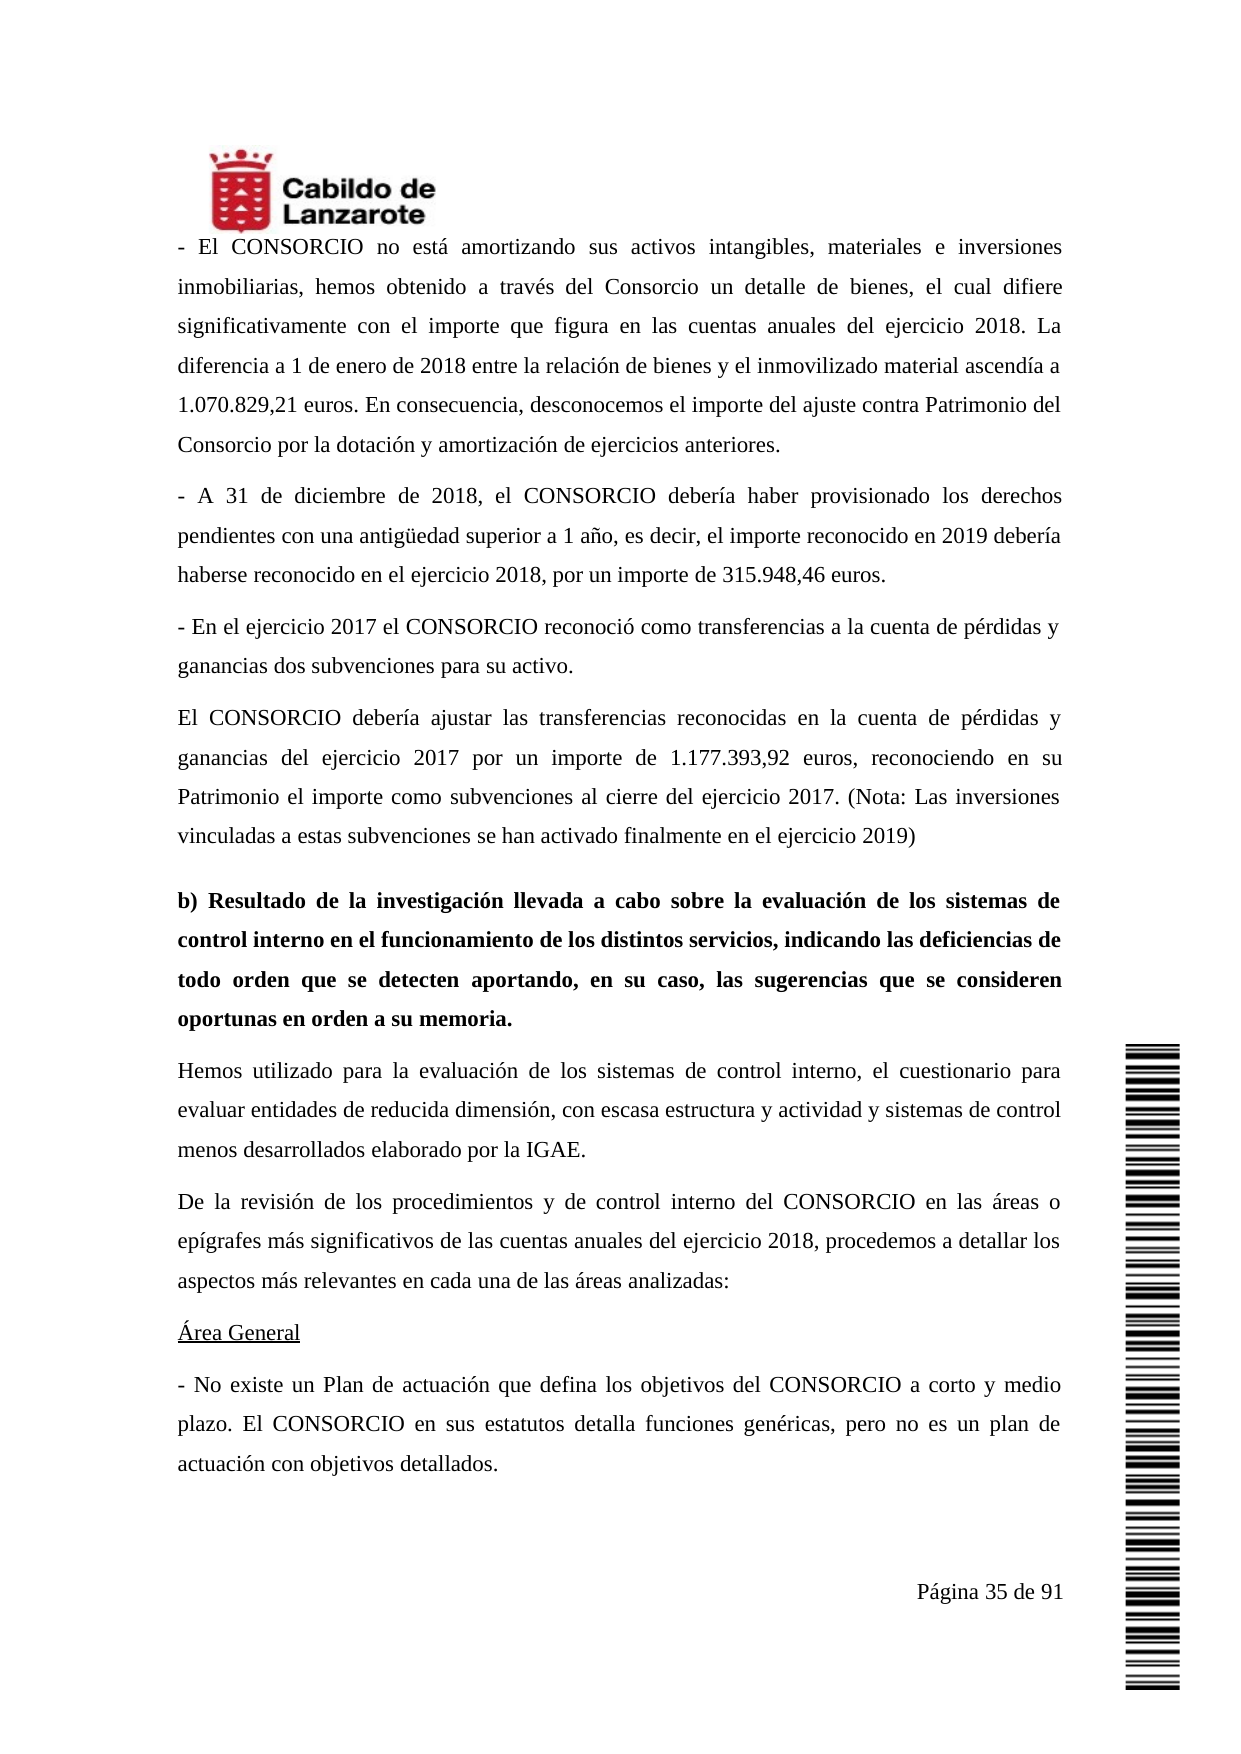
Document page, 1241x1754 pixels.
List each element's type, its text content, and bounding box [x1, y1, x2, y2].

text Área General [177, 1319, 1125, 1345]
picture [1125, 1044, 1180, 1690]
list En el ejercicio 2017 el CONSORCIO reconoció como transferencias a la cuenta de pérdidas y ganancias dos subvenciones para su activo. [177, 613, 1061, 678]
list El CONSORCIO no está amortizando sus activos intangibles, materiales e inversiones inmobiliarias, hemos obtenido a través del Consorcio un detalle de bienes, el cual difiere significativamente con el importe que figura en las cuentas anuales del ejercicio 2018. La diferencia a 1 de enero de 2018 entre la relación de bienes y el inmovilizado material ascendía a 1.070.829,21 euros. En consecuencia, desconocemos el importe del ajuste contra Patrimonio del Consorcio por la dotación y amortización de ejercicios anteriores. [177, 233, 1063, 457]
text Hemos utilizado para la evaluación de los sistemas de control interno, el cuestionario para evaluar entidades de reducida dimensión, con escasa estructura y actividad y sistemas de control menos desarrollados elaborado por la IGAE. [177, 1057, 1062, 1162]
list No existe un Plan de actuación que defina los objetivos del CONSORCIO a corto y medio plazo. El CONSORCIO en sus estatutos detalla funciones genéricas, pero no es un plan de actuación con objetivos detallados. [177, 1371, 1062, 1476]
text De la revisión de los procedimientos y de control interno del CONSORCIO en las áreas o epígrafes más significativos de las cuentas anuales del ejercicio 2018, procedemos a detallar los aspectos más relevantes en cada una de las áreas analizadas: [177, 1188, 1062, 1293]
picture [208, 145, 437, 234]
list A 31 de diciembre de 2018, el CONSORCIO debería haber provisionado los derechos pendientes con una antigüedad superior a 1 año, es decir, el importe reconocido en 2019 debería haberse reconocido en el ejercicio 2018, por un importe de 315.948,46 euros. [177, 482, 1063, 588]
subtitle Resultado de la investigación llevada a cabo sobre la evaluación de los sistemas de control interno en el funcionamiento de los distintos servicios, indicando las deficiencias de todo orden que se detecten aportando, en su caso, las sugerencias que se consideren oportunas en orden a su memoria. [177, 887, 1062, 1032]
text El CONSORCIO debería ajustar las transferencias reconocidas en la cuenta de pérdidas y ganancias del ejercicio 2017 por un importe de 1.177.393,92 euros, reconociendo en su Patrimonio el importe como subvenciones al cierre del ejercicio 2017. (Nota: Las inversiones vinculadas a estas subvenciones se han activado finalmente en el ejercicio 2019) [177, 704, 1062, 849]
text [1180, 1319, 1192, 1345]
text Página 35 de 91 [167, 1578, 1064, 1604]
